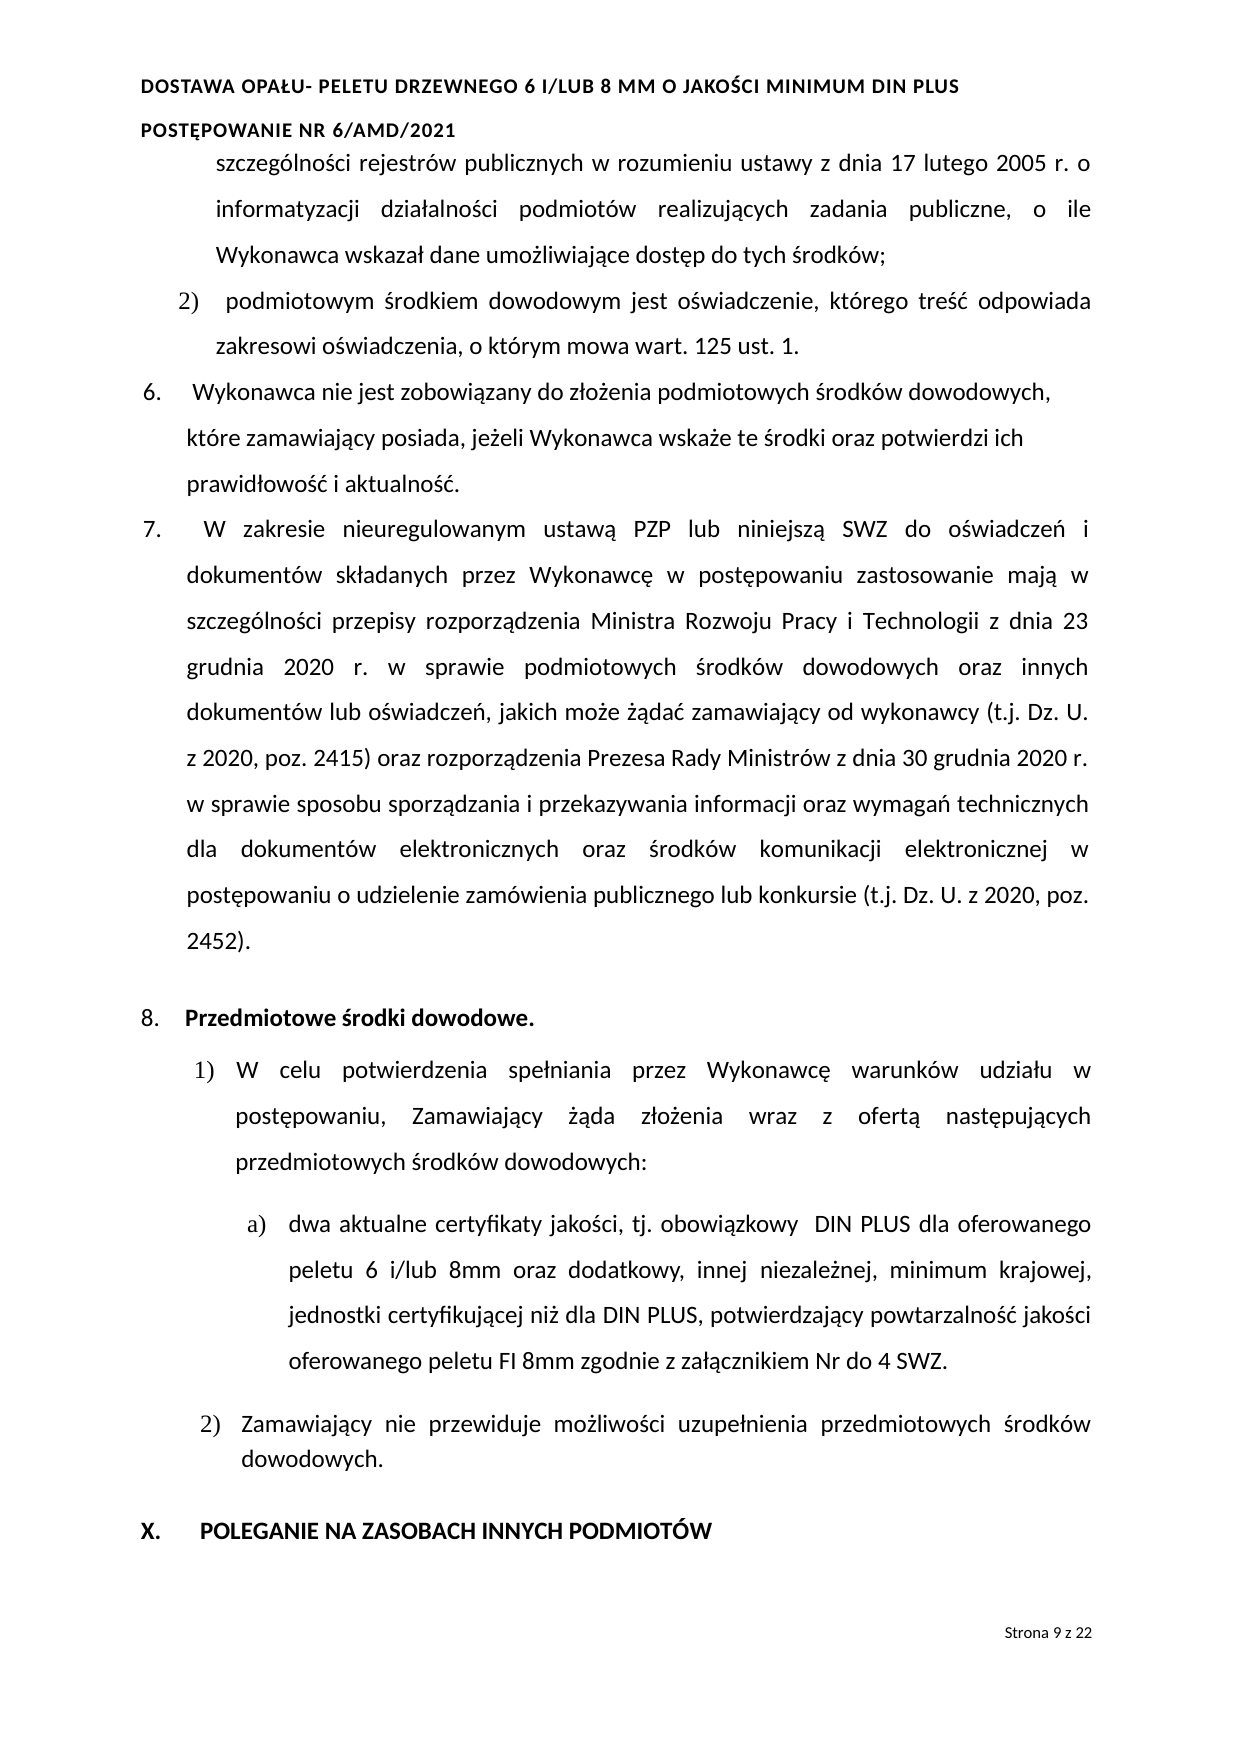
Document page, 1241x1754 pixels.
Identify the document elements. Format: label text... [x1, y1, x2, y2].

list Zamawiający nie przewiduje możliwości uzupełnienia przedmiotowych środków dowodowych. [200, 1408, 1092, 1473]
list podmiotowym środkiem dowodowym jest oświadczenie, którego treść odpowiada zakresowi oświadczenia, o którym mowa wart. 125 ust. 1. [178, 285, 1092, 361]
list Przedmiotowe środki dowodowe. [141, 1003, 1092, 1033]
list W celu potwierdzenia spełniania przez Wykonawcę warunków udziału w postępowaniu, Zamawiający żąda złożenia wraz z ofertą następujących przedmiotowych środków dowodowych: [194, 1054, 1092, 1176]
list dwa aktualne certyfikaty jakości, tj. obowiązkowy DIN PLUS dla oferowanego peletu 6 i/lub 8mm oraz dodatkowy, innej niezależnej, minimum krajowej, jednostki certyfikującej niż dla DIN PLUS, potwierdzający powtarzalność jakości oferowanego peletu FI 8mm zgodnie z załącznikiem Nr do 4 SWZ. [247, 1208, 1092, 1376]
list Wykonawca nie jest zobowiązany do złożenia podmiotowych środków dowodowych, które zamawiający posiada, jeżeli Wykonawca wskaże te środki oraz potwierdzi ich prawidłowość i aktualność. [143, 376, 1090, 498]
list szczególności rejestrów publicznych w rozumieniu ustawy z dnia 17 lutego 2005 r. o informatyzacji działalności podmiotów realizujących zadania publiczne, o ile Wykonawca wskazał dane umożliwiające dostęp do tych środków; [178, 148, 1092, 269]
text X. POLEGANIE NA ZASOBACH INNYCH PODMIOTÓW [141, 1515, 1092, 1546]
list W zakresie nieuregulowanym ustawą PZP lub niniejszą SWZ do oświadczeń i dokumentów składanych przez Wykonawcę w postępowaniu zastosowanie mają w szczególności przepisy rozporządzenia Ministra Rozwoju Pracy i Technologii z dnia 23 grudnia 2020 r. w sprawie podmiotowych środków dowodowych oraz innych dokumentów lub oświadczeń, jakich może żądać zamawiający od wykonawcy (t.j. Dz. U. z 2020, poz. 2415) oraz rozporządzenia Prezesa Rady Ministrów z dnia 30 grudnia 2020 r. w sprawie sposobu sporządzania i przekazywania informacji oraz wymagań technicznych dla dokumentów elektronicznych oraz środków komunikacji elektronicznej w postępowaniu o udzielenie zamówienia publicznego lub konkursie (t.j. Dz. U. z 2020, poz. 2452). [143, 513, 1090, 956]
